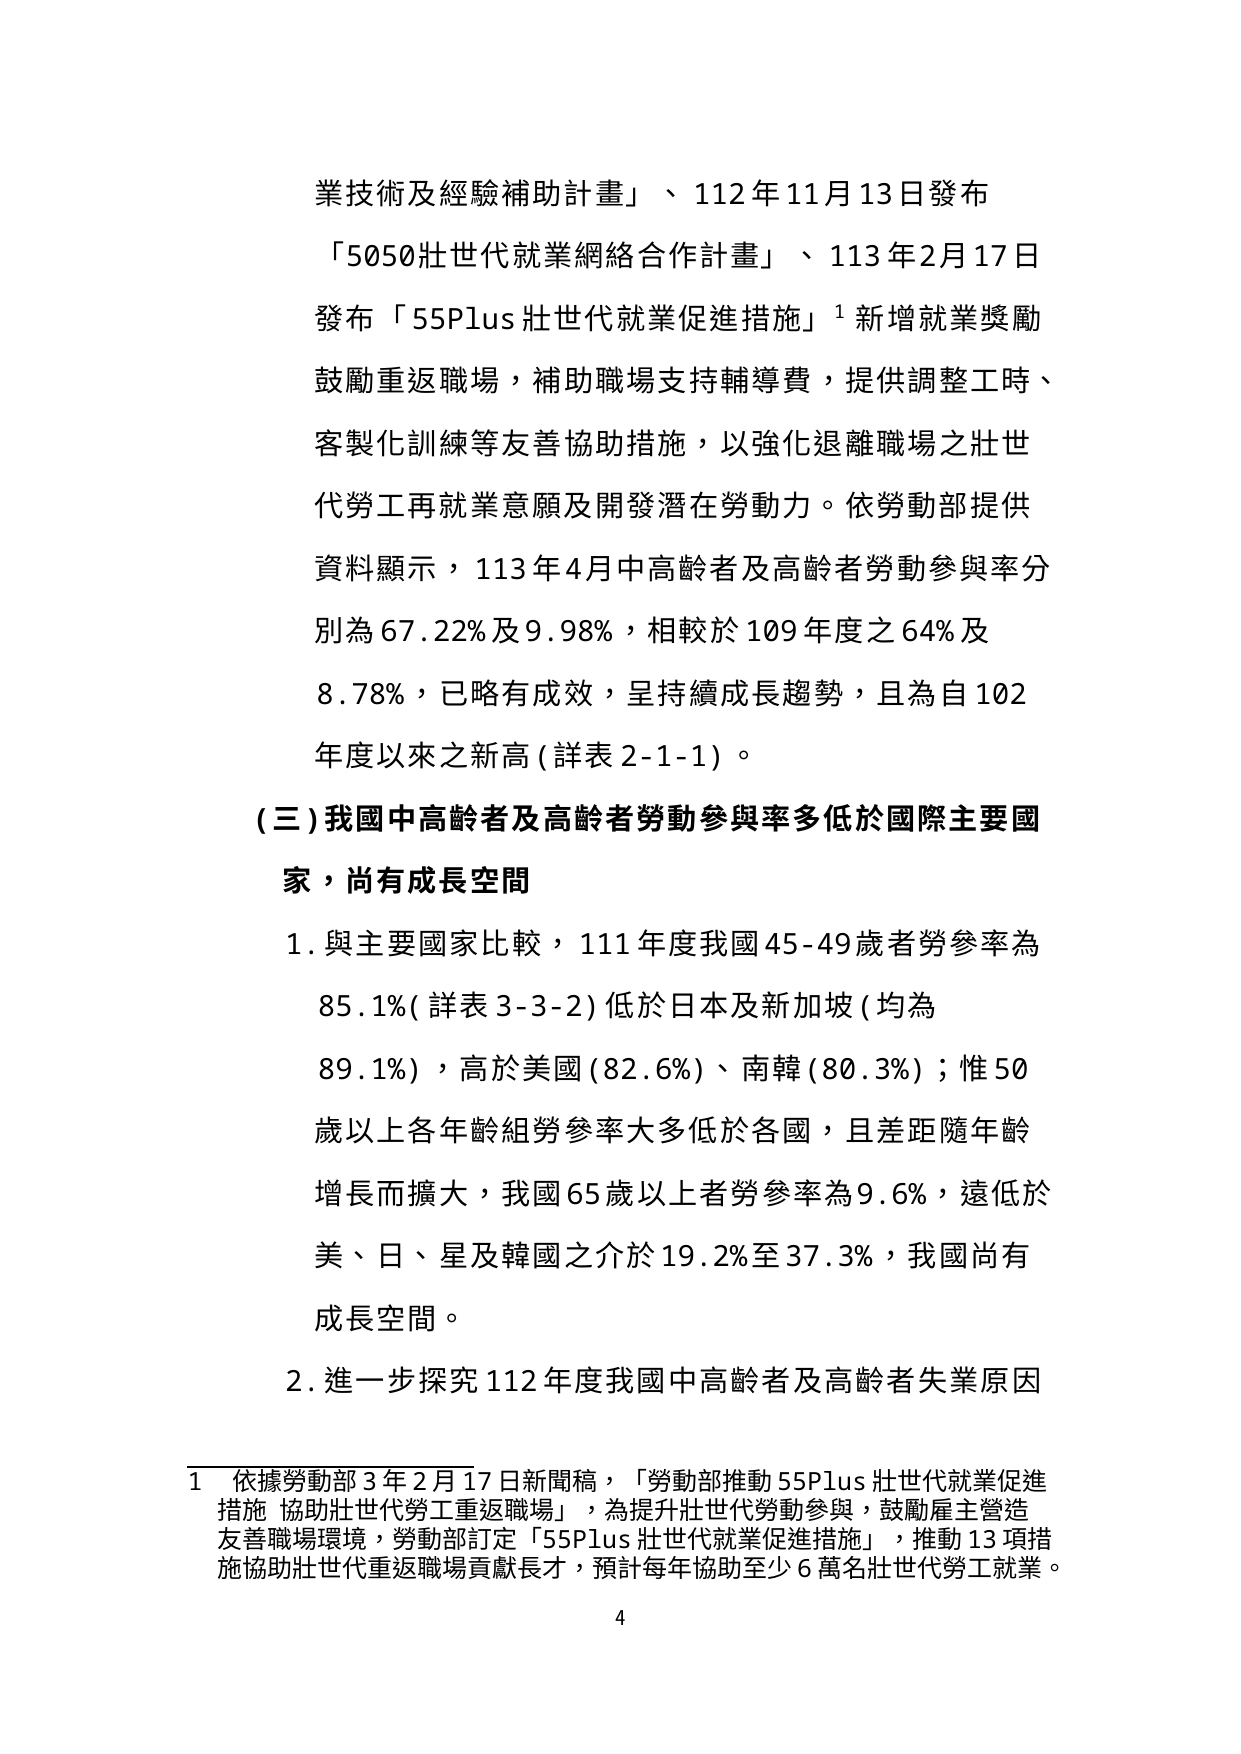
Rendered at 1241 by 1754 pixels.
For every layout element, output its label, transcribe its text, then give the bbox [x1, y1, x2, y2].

text 2.進一步探究112年度我國中高齡者及高齡者失業原因中，以「工作場所業務緊縮或歇業」占50.99%為最高，「對原有工作不滿意」占27.60%、「季節性或臨時性工作結束」占14.31%分居二、三名。 [276, 1337, 1052, 1400]
text 依據勞動部3年2月17日新聞稿，「勞動部推動55Plus壯世代就業促進措施 協助壯世代勞工重返職場」，為提升壯世代勞動參與，鼓勵雇主營造友善職場環境，勞動部訂定「55Plus壯世代就業促進措施」，推動13項措施協助壯世代重返職場貢獻長才，預計每年協助至少6萬名壯世代勞工就業。 [187, 1467, 1053, 1584]
text 2.為精進本計畫就業協助措施，勞動部分別於112年5月24日修正發布「僱用退休中高齡者及高齡者傳承專業技術及經驗補助計畫」、112年11月13日發布「5050壯世代就業網絡合作計畫」、113年2月17日發布「55Plus壯世代就業促進措施」新增就業獎勵鼓勵重返職場，補助職場支持輔導費，提供調整工時、客製化訓練等友善協助措施，以強化退離職場之壯世代勞工再就業意願及開發潛在勞動力。依勞動部提供資料顯示，113年4月中高齡者及高齡者勞動參與率分別為67.22%及9.98%，相較於109年度之64%及8.78%，已略有成效，呈持續成長趨勢，且為自102年度以來之新高(詳表2-1-1)。 [276, 150, 1052, 775]
text 1.與主要國家比較，111年度我國45-49歲者勞參率為85.1%(詳表3-3-2)低於日本及新加坡(均為89.1%)，高於美國(82.6%)、南韓(80.3%)；惟50歲以上各年齡組勞參率大多低於各國，且差距隨年齡增長而擴大，我國65歲以上者勞參率為9.6%，遠低於美、日、星及韓國之介於19.2%至37.3%，我國尚有成長空間。 [276, 900, 1052, 1337]
text (三)我國中高齡者及高齡者勞動參與率多低於國際主要國家，尚有成長空間 [247, 775, 1052, 900]
